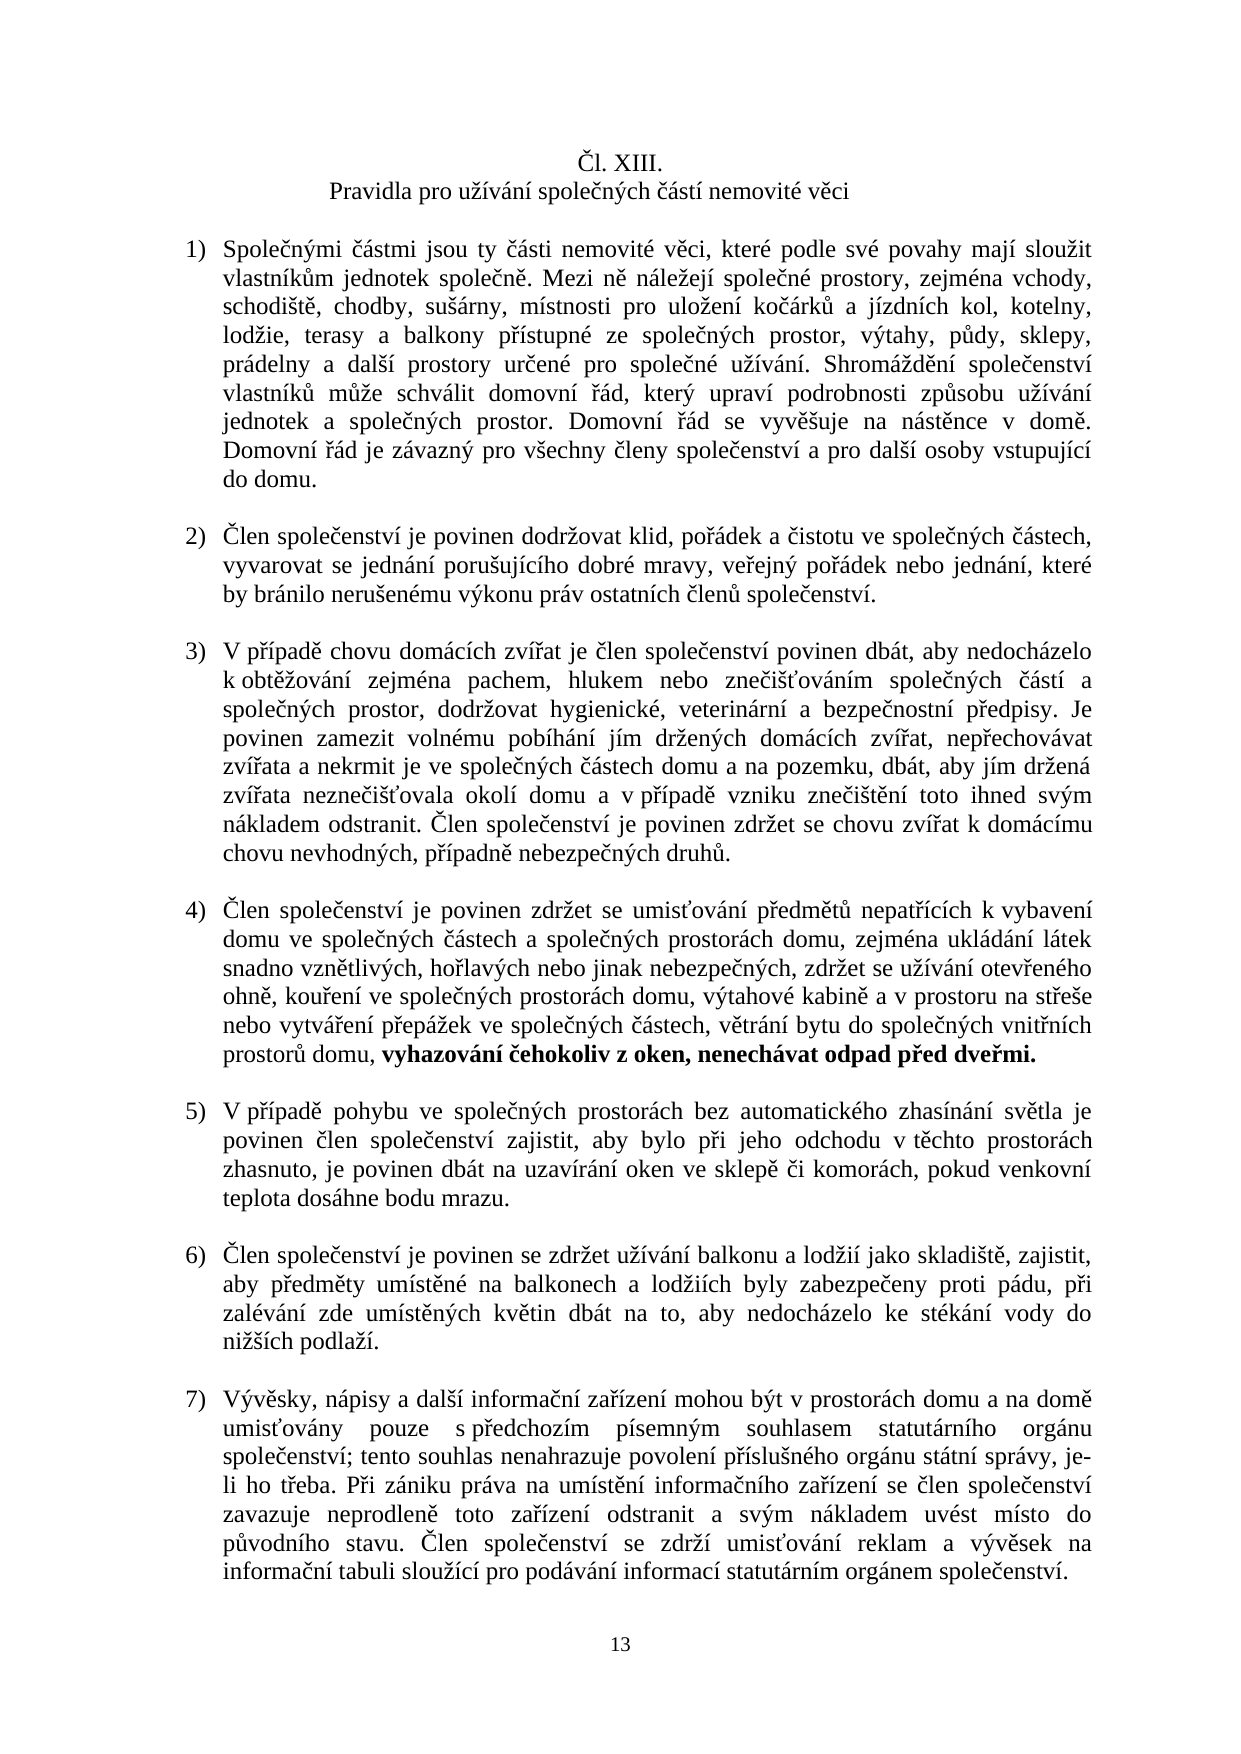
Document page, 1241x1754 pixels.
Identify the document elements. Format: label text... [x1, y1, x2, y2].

list Vývěsky, nápisy a další informační zařízení mohou být v prostorách domu a na domě umisťovány pouze s předchozím písemným souhlasem statutárního orgánu společenství; tento souhlas nenahrazuje povolení příslušného orgánu státní správy, je-li ho třeba. Při zániku práva na umístění informačního zařízení se člen společenství zavazuje neprodleně toto zařízení odstranit a svým nákladem uvést místo do původního stavu. Člen společenství se zdrží umisťování reklam a vývěsek na informační tabuli sloužící pro podávání informací statutárním orgánem společenství. [185, 1384, 1093, 1585]
list Společnými částmi jsou ty části nemovité věci, které podle své povahy mají sloužit vlastníkům jednotek společně. Mezi ně náležejí společné prostory, zejména vchody, schodiště, chodby, sušárny, místnosti pro uložení kočárků a jízdních kol, kotelny, lodžie, terasy a balkony přístupné ze společných prostor, výtahy, půdy, sklepy, prádelny a další prostory určené pro společné užívání. Shromáždění společenství vlastníků může schválit domovní řád, který upraví podrobnosti způsobu užívání jednotek a společných prostor. Domovní řád se vyvěšuje na nástěnce v domě. Domovní řád je závazný pro všechny členy společenství a pro další osoby vstupující do domu. [185, 234, 1093, 493]
text Čl. XIII. [148, 148, 1093, 176]
list V případě chovu domácích zvířat je člen společenství povinen dbát, aby nedocházelo k obtěžování zejména pachem, hlukem nebo znečišťováním společných částí a společných prostor, dodržovat hygienické, veterinární a bezpečnostní předpisy. Je povinen zamezit volnému pobíhání jím držených domácích zvířat, nepřechovávat zvířata a nekrmit je ve společných částech domu a na pozemku, dbát, aby jím držená zvířata neznečišťovala okolí domu a v případě vzniku znečištění toto ihned svým nákladem odstranit. Člen společenství je povinen zdržet se chovu zvířat k domácímu chovu nevhodných, případně nebezpečných druhů. [185, 636, 1093, 866]
list Člen společenství je povinen se zdržet užívání balkonu a lodžií jako skladiště, zajistit, aby předměty umístěné na balkonech a lodžiích byly zabezpečeny proti pádu, při zalévání zde umístěných květin dbát na to, aby nedocházelo ke stékání vody do nižších podlaží. [185, 1240, 1093, 1355]
list Člen společenství je povinen zdržet se umisťování předmětů nepatřících k vybavení domu ve společných částech a společných prostorách domu, zejména ukládání látek snadno vznětlivých, hořlavých nebo jinak nebezpečných, zdržet se užívání otevřeného ohně, kouření ve společných prostorách domu, výtahové kabině a v prostoru na střeše nebo vytváření přepážek ve společných částech, větrání bytu do společných vnitřních prostorů domu, vyhazování čehokoliv z oken, nenechávat odpad před dveřmi. [185, 895, 1093, 1068]
list Člen společenství je povinen dodržovat klid, pořádek a čistotu ve společných částech, vyvarovat se jednání porušujícího dobré mravy, veřejný pořádek nebo jednání, které by bránilo nerušenému výkonu práv ostatních členů společenství. [185, 521, 1093, 608]
list V případě pohybu ve společných prostorách bez automatického zhasínání světla je povinen člen společenství zajistit, aby bylo při jeho odchodu v těchto prostorách zhasnuto, je povinen dbát na uzavírání oken ve sklepě či komorách, pokud venkovní teplota dosáhne bodu mrazu. [185, 1096, 1093, 1211]
text Pravidla pro užívání společných částí nemovité věci [148, 176, 1093, 205]
